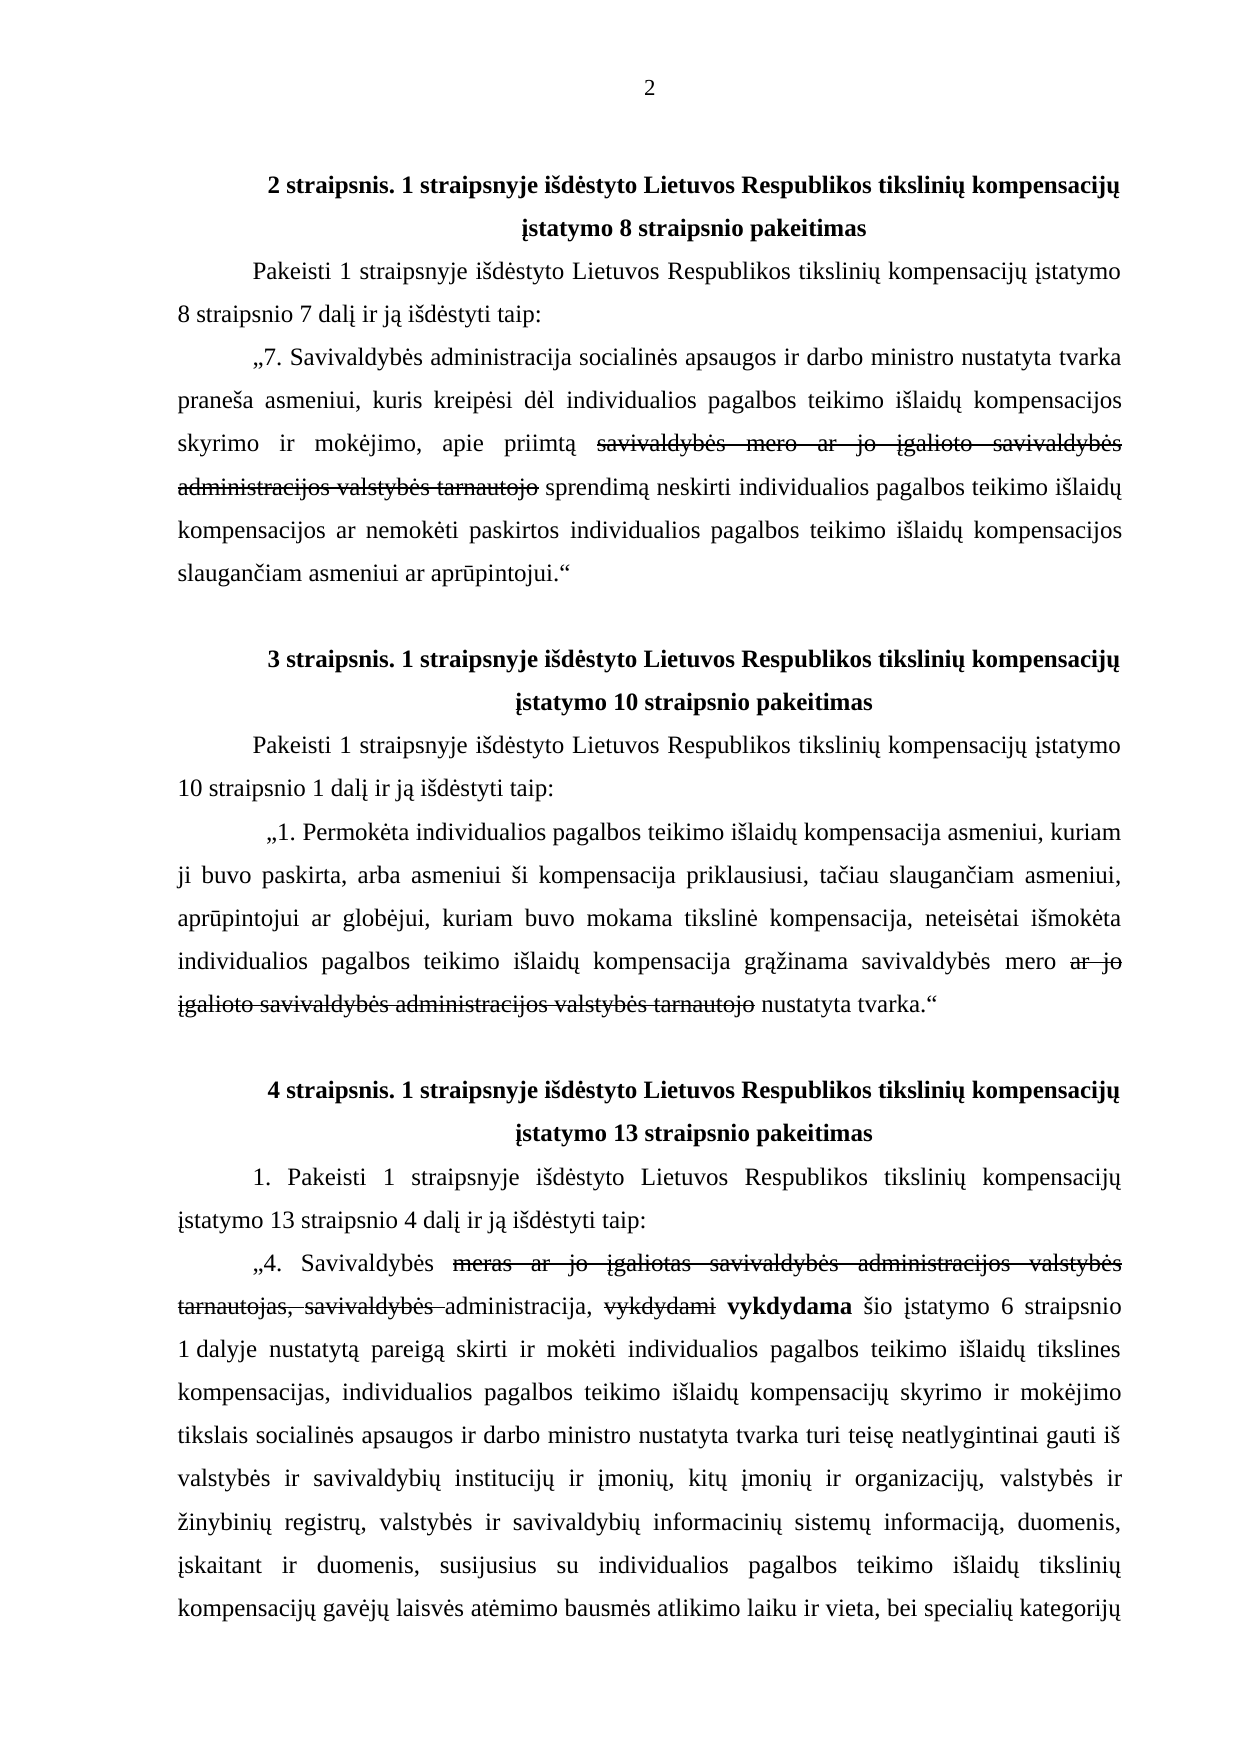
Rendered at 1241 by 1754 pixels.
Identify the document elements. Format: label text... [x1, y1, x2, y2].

text „4. Savivaldybės meras ar jo įgaliotas savivaldybės administracijos valstybės tarnautojas, savivaldybės administracija, vykdydami vykdydama šio įstatymo 6 straipsnio 1 dalyje nustatytą pareigą skirti ir mokėti individualios pagalbos teikimo išlaidų tikslines kompensacijas, individualios pagalbos teikimo išlaidų kompensacijų skyrimo ir mokėjimo tikslais socialinės apsaugos ir darbo ministro nustatyta tvarka turi teisę neatlygintinai gauti iš valstybės ir savivaldybių institucijų ir įmonių, kitų įmonių ir organizacijų, valstybės ir žinybinių registrų, valstybės ir savivaldybių informacinių sistemų informaciją, duomenis, įskaitant ir duomenis, susijusius su individualios pagalbos teikimo išlaidų tikslinių kompensacijų gavėjų laisvės atėmimo bausmės atlikimo laiku ir vieta, bei specialių kategorijų [177, 1248, 1122, 1622]
text 2 straipsnis. 1 straipsnyje išdėstyto Lietuvos Respublikos tikslinių kompensacijų įstatymo 8 straipsnio pakeitimas [266, 170, 1122, 242]
text 1. Pakeisti 1 straipsnyje išdėstyto Lietuvos Respublikos tikslinių kompensacijų įstatymo 13 straipsnio 4 dalį ir ją išdėstyti taip: [177, 1162, 1122, 1233]
text „7. Savivaldybės administracija socialinės apsaugos ir darbo ministro nustatyta tvarka praneša asmeniui, kuris kreipėsi dėl individualios pagalbos teikimo išlaidų kompensacijos skyrimo ir mokėjimo, apie priimtą savivaldybės mero ar jo įgalioto savivaldybės administracijos valstybės tarnautojo sprendimą neskirti individualios pagalbos teikimo išlaidų kompensacijos ar nemokėti paskirtos individualios pagalbos teikimo išlaidų kompensacijos slaugančiam asmeniui ar aprūpintojui.“ [177, 342, 1122, 587]
text Pakeisti 1 straipsnyje išdėstyto Lietuvos Respublikos tikslinių kompensacijų įstatymo 8 straipsnio 7 dalį ir ją išdėstyti taip: [177, 256, 1122, 328]
text 4 straipsnis. 1 straipsnyje išdėstyto Lietuvos Respublikos tikslinių kompensacijų įstatymo 13 straipsnio pakeitimas [266, 1075, 1122, 1147]
text Pakeisti 1 straipsnyje išdėstyto Lietuvos Respublikos tikslinių kompensacijų įstatymo 10 straipsnio 1 dalį ir ją išdėstyti taip: [177, 730, 1122, 802]
text „1. Permokėta individualios pagalbos teikimo išlaidų kompensacija asmeniui, kuriam ji buvo paskirta, arba asmeniui ši kompensacija priklausiusi, tačiau slaugančiam asmeniui, aprūpintojui ar globėjui, kuriam buvo mokama tikslinė kompensacija, neteisėtai išmokėta individualios pagalbos teikimo išlaidų kompensacija grąžinama savivaldybės mero ar jo įgalioto savivaldybės administracijos valstybės tarnautojo nustatyta tvarka.“ [177, 817, 1122, 1018]
text 3 straipsnis. 1 straipsnyje išdėstyto Lietuvos Respublikos tikslinių kompensacijų įstatymo 10 straipsnio pakeitimas [266, 644, 1122, 716]
